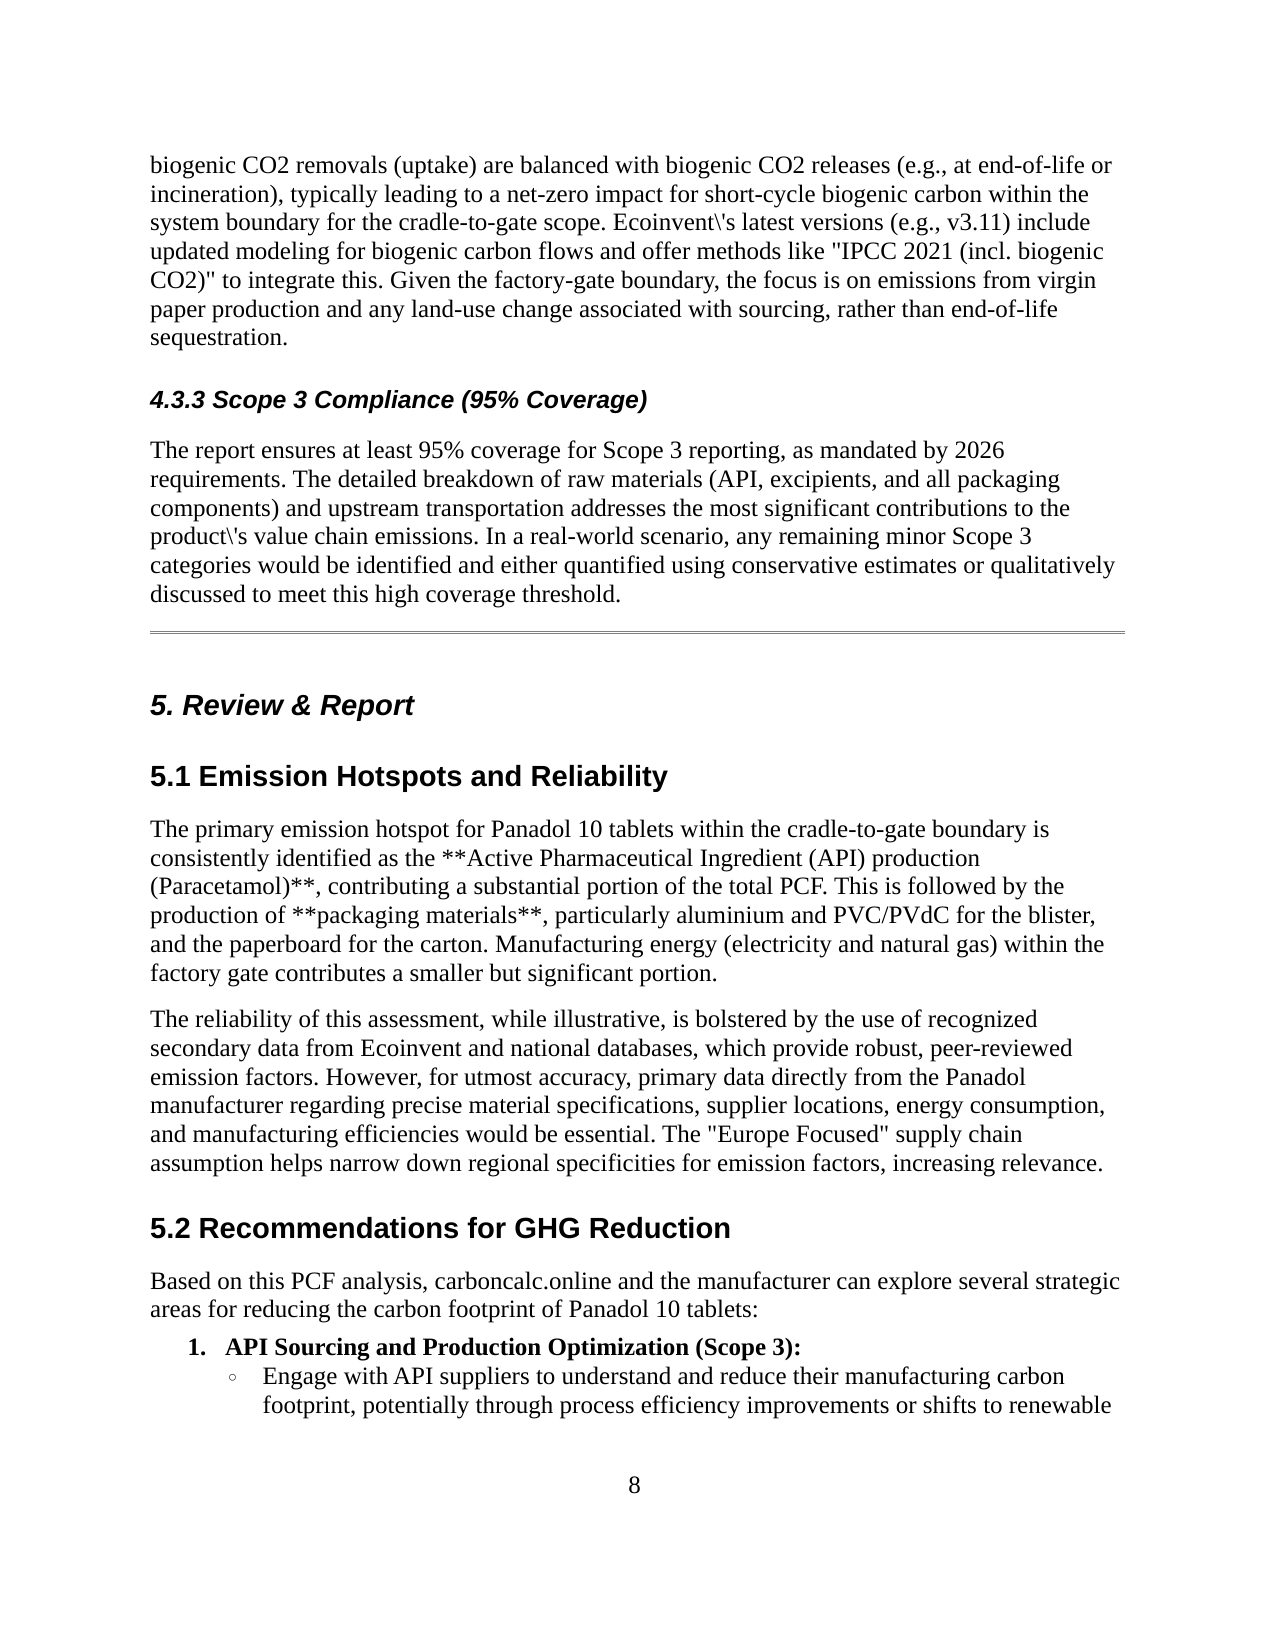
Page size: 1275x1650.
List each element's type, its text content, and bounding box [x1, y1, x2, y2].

subtitle 5.2 Recommendations for GHG Reduction [150, 1211, 1125, 1244]
subtitle 5. Review & Report [150, 688, 1125, 721]
text The reliability of this assessment, while illustrative, is bolstered by the use of recognized secondary data from Ecoinvent and national databases, which provide robust, peer-reviewed emission factors. However, for utmost accuracy, primary data directly from the Panadol manufacturer regarding precise material specifications, supplier locations, energy consumption, and manufacturing efficiencies would be essential. The "Europe Focused" supply chain assumption helps narrow down regional specificities for emission factors, increasing relevance. [150, 1004, 1125, 1177]
text biogenic CO2 removals (uptake) are balanced with biogenic CO2 releases (e.g., at end-of-life or incineration), typically leading to a net-zero impact for short-cycle biogenic carbon within the system boundary for the cradle-to-gate scope. Ecoinvent\'s latest versions (e.g., v3.11) include updated modeling for biogenic carbon flows and offer methods like "IPCC 2021 (incl. biogenic CO2)" to integrate this. Given the factory-gate boundary, the focus is on emissions from virgin paper production and any land-use change associated with sourcing, rather than end-of-life sequestration. [150, 150, 1125, 351]
list Engage with API suppliers to understand and reduce their manufacturing carbon footprint, potentially through process efficiency improvements or shifts to renewable [225, 1361, 1125, 1418]
text The primary emission hotspot for Panadol 10 tablets within the cradle-to-gate boundary is consistently identified as the **Active Pharmaceutical Ingredient (API) production (Paracetamol)**, contributing a substantial portion of the total PCF. This is followed by the production of **packaging materials**, particularly aluminium and PVC/PVdC for the blister, and the paperboard for the carton. Manufacturing energy (electricity and natural gas) within the factory gate contributes a smaller but significant portion. [150, 814, 1125, 986]
subtitle 5.1 Emission Hotspots and Reliability [150, 759, 1125, 792]
text The report ensures at least 95% coverage for Scope 3 reporting, as mandated by 2026 requirements. The detailed breakdown of raw materials (API, excipients, and all packaging components) and upstream transportation addresses the most significant contributions to the product\'s value chain emissions. In a real-world scenario, any remaining minor Scope 3 categories would be identified and either quantified using conservative estimates or qualitatively discussed to meet this high coverage threshold. [150, 435, 1125, 608]
text Based on this PCF analysis, carboncalc.online and the manufacturer can explore several strategic areas for reducing the carbon footprint of Panadol 10 tablets: [150, 1266, 1125, 1323]
subtitle 4.3.3 Scope 3 Compliance (95% Coverage) [150, 385, 1125, 414]
list API Sourcing and Production Optimization (Scope 3): [187, 1332, 1125, 1361]
